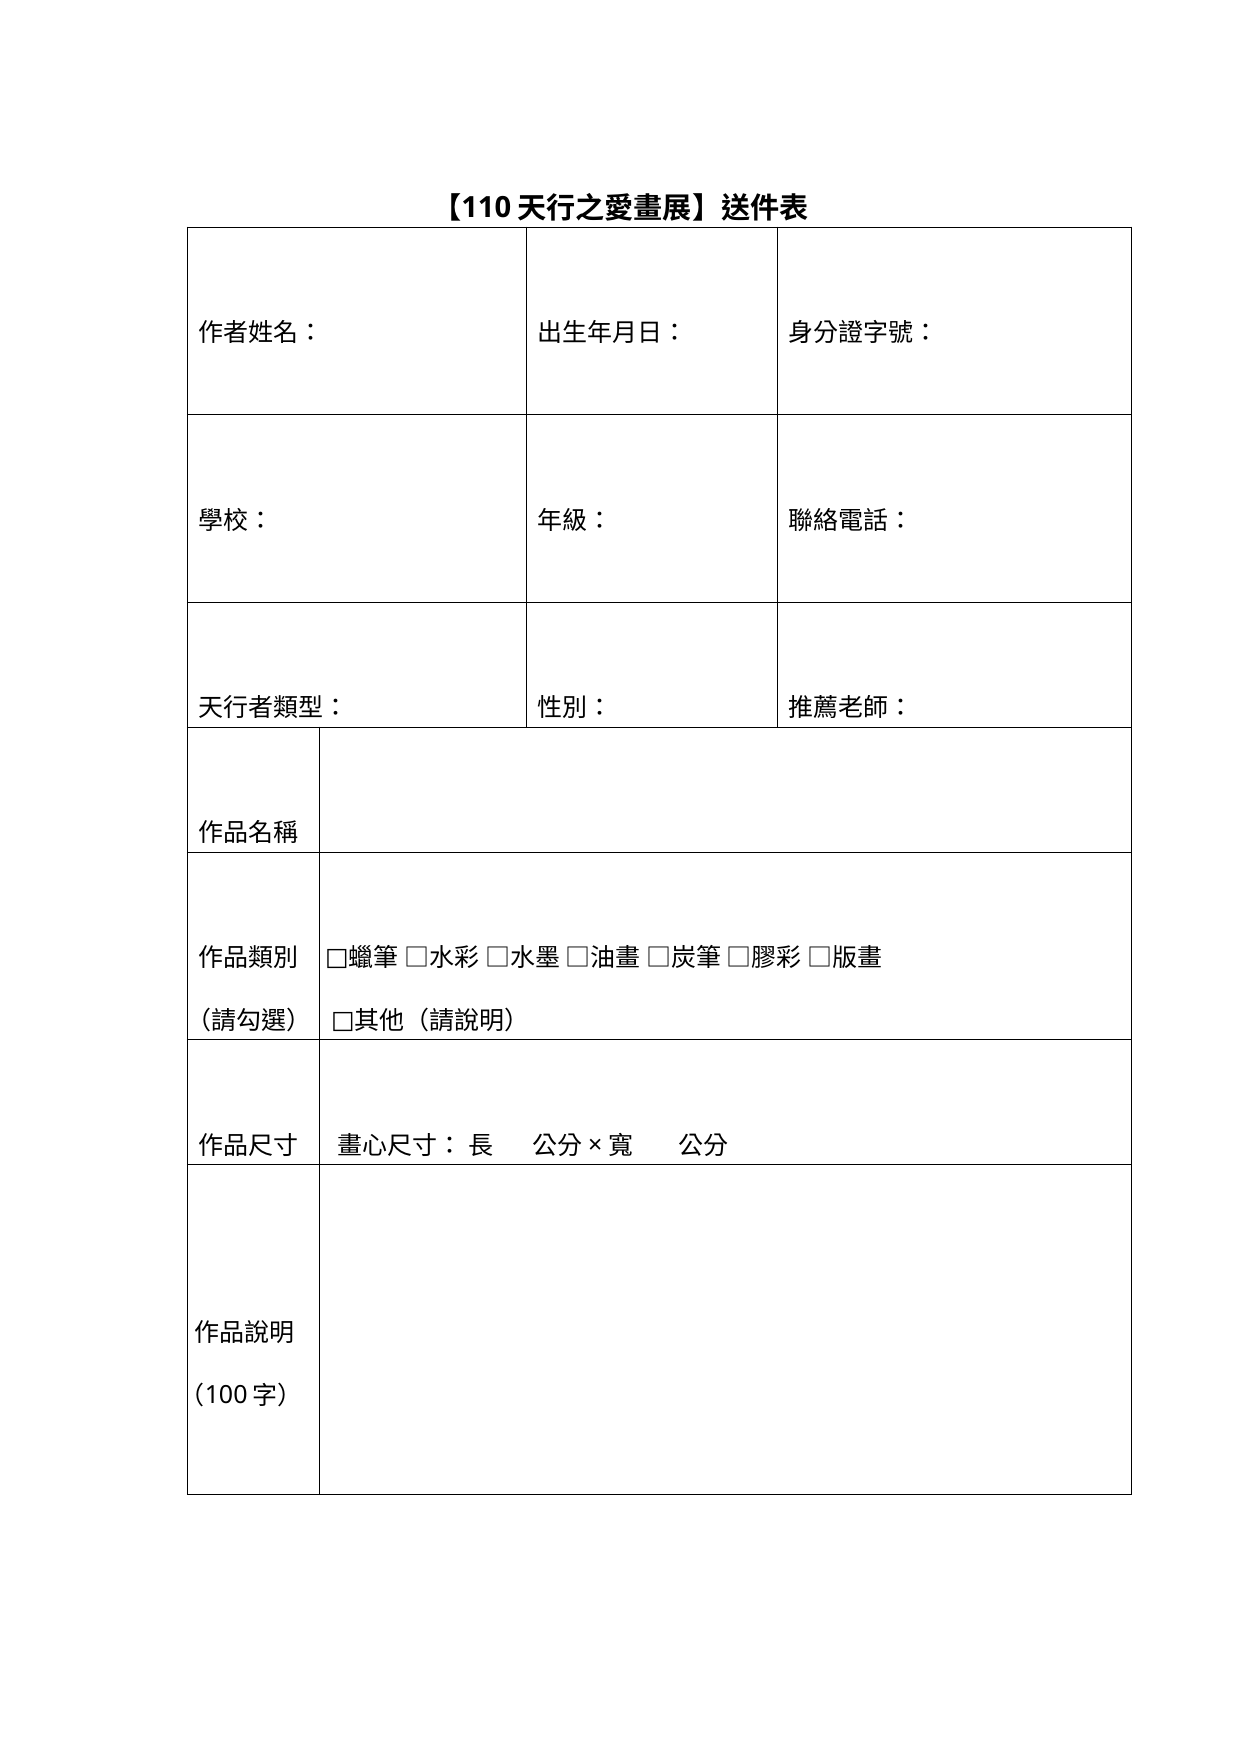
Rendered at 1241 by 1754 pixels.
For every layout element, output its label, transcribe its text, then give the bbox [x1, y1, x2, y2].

table_header 出生年月日： [527, 228, 777, 414]
table_cell 學校： [188, 415, 526, 602]
table_cell [320, 1165, 1131, 1493]
table_cell [320, 728, 1131, 852]
table_cell 推薦老師： [778, 603, 1131, 727]
table_cell 作品說明 （100字） [188, 1165, 319, 1493]
table_cell 作品類別 （請勾選） [188, 853, 319, 1039]
table_header 身分證字號： [778, 228, 1131, 414]
text 【110天行之愛畫展】送件表 [187, 164, 1053, 227]
table_cell 作品名稱 [188, 728, 319, 852]
table_cell □蠟筆 □水彩 □水墨 □油畫 □炭筆 □膠彩 □版畫 □其他（請說明） [320, 853, 1131, 1039]
table_cell 畫心尺寸： 長 公分 × 寬 公分 [320, 1040, 1131, 1164]
table_cell 聯絡電話： [778, 415, 1131, 602]
table_cell 性別： [527, 603, 777, 727]
table_cell 年級： [527, 415, 777, 602]
table_cell 作品尺寸 [188, 1040, 319, 1164]
table_cell 天行者類型： [188, 603, 526, 727]
table_header 作者姓名： [188, 228, 526, 414]
